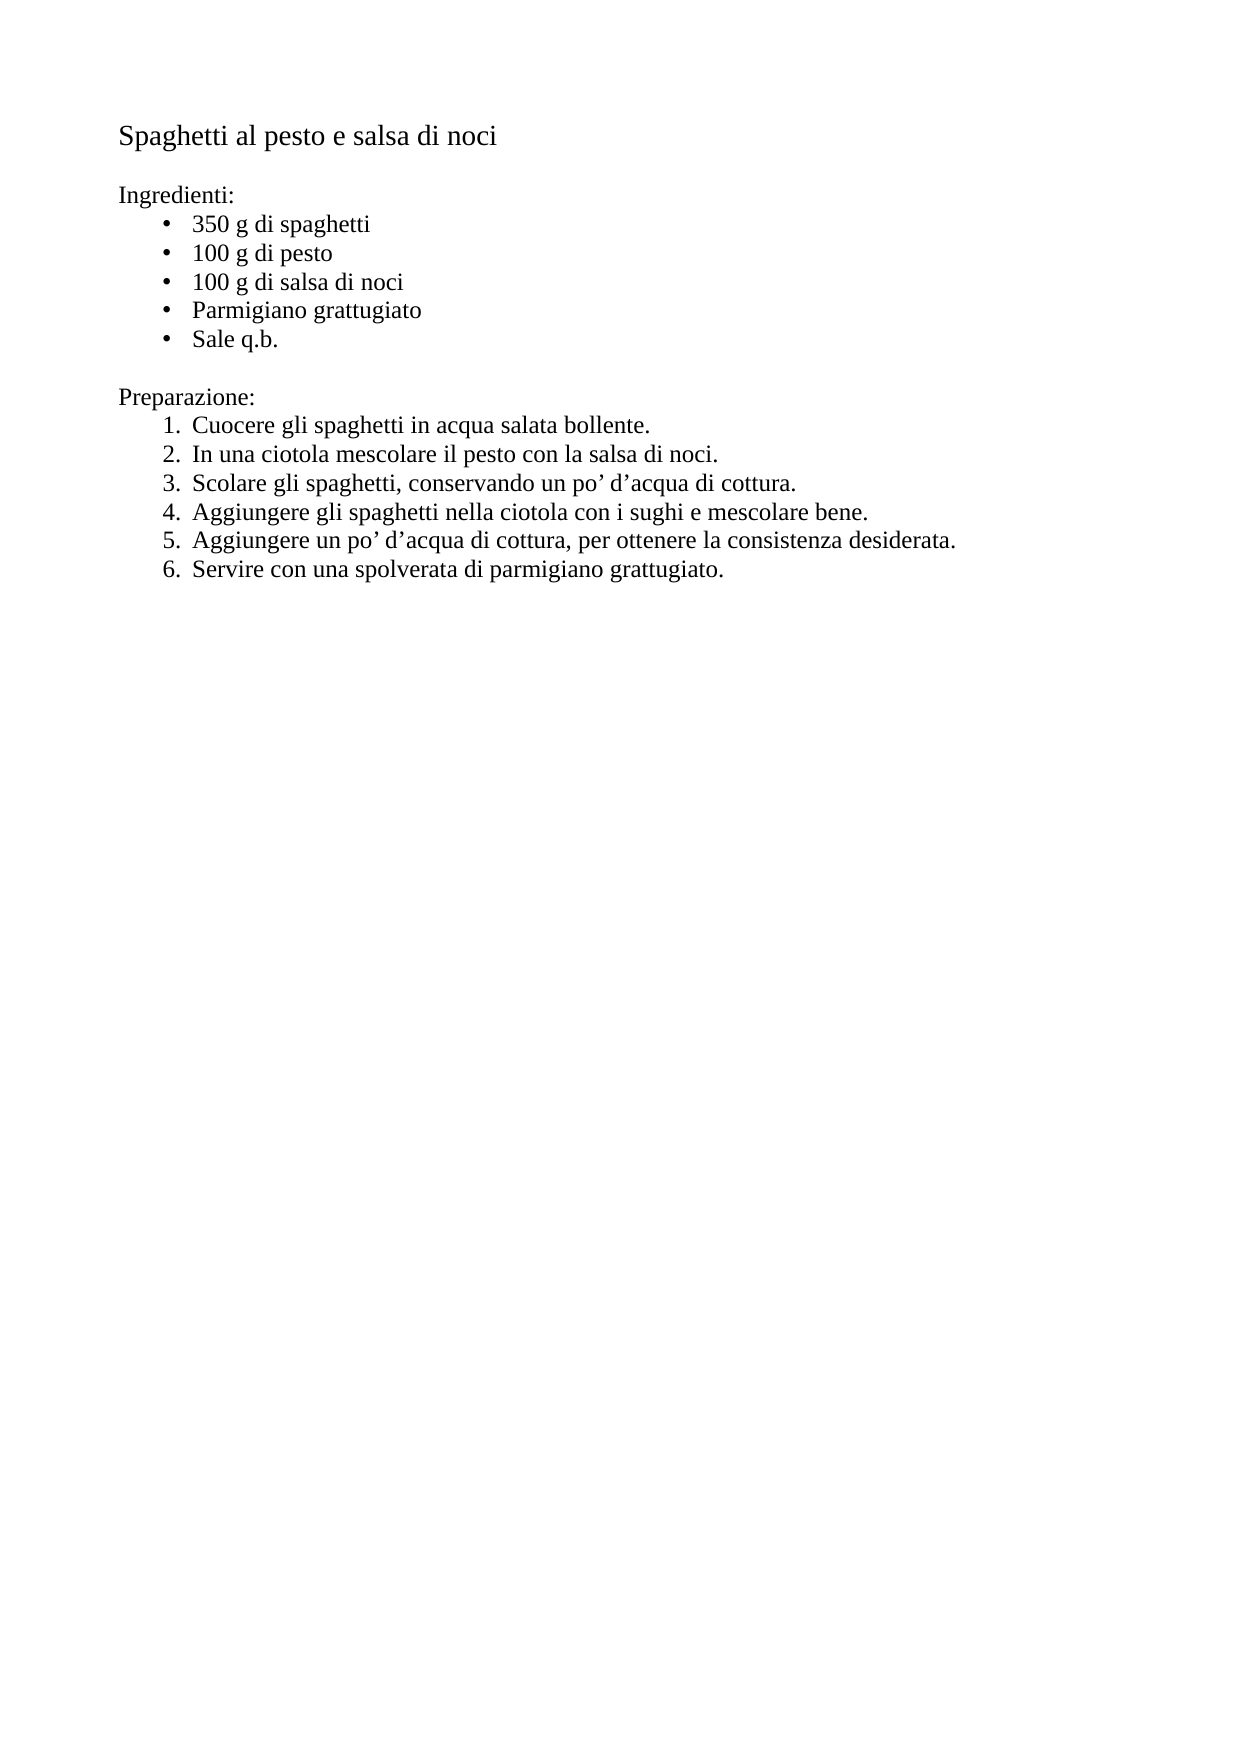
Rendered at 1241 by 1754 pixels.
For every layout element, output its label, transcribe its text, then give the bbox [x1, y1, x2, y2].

list Aggiungere gli spaghetti nella ciotola con i sughi e mescolare bene. [162, 497, 1122, 525]
list Servire con una spolverata di parmigiano grattugiato. [162, 554, 1122, 583]
list Aggiungere un po’ d’acqua di cottura, per ottenere la consistenza desiderata. [162, 525, 1122, 554]
text Ingredienti: [118, 180, 1122, 209]
list 100 g di salsa di noci [162, 267, 1122, 295]
subtitle Spaghetti al pesto e salsa di noci [118, 118, 1122, 152]
text Preparazione: [118, 382, 1122, 410]
list Sale q.b. [162, 324, 1122, 353]
list In una ciotola mescolare il pesto con la salsa di noci. [162, 439, 1122, 468]
list Cuocere gli spaghetti in acqua salata bollente. [162, 410, 1122, 439]
list 100 g di pesto [162, 238, 1122, 267]
list 350 g di spaghetti [162, 209, 1122, 238]
list Scolare gli spaghetti, conservando un po’ d’acqua di cottura. [162, 468, 1122, 497]
list Parmigiano grattugiato [162, 295, 1122, 324]
